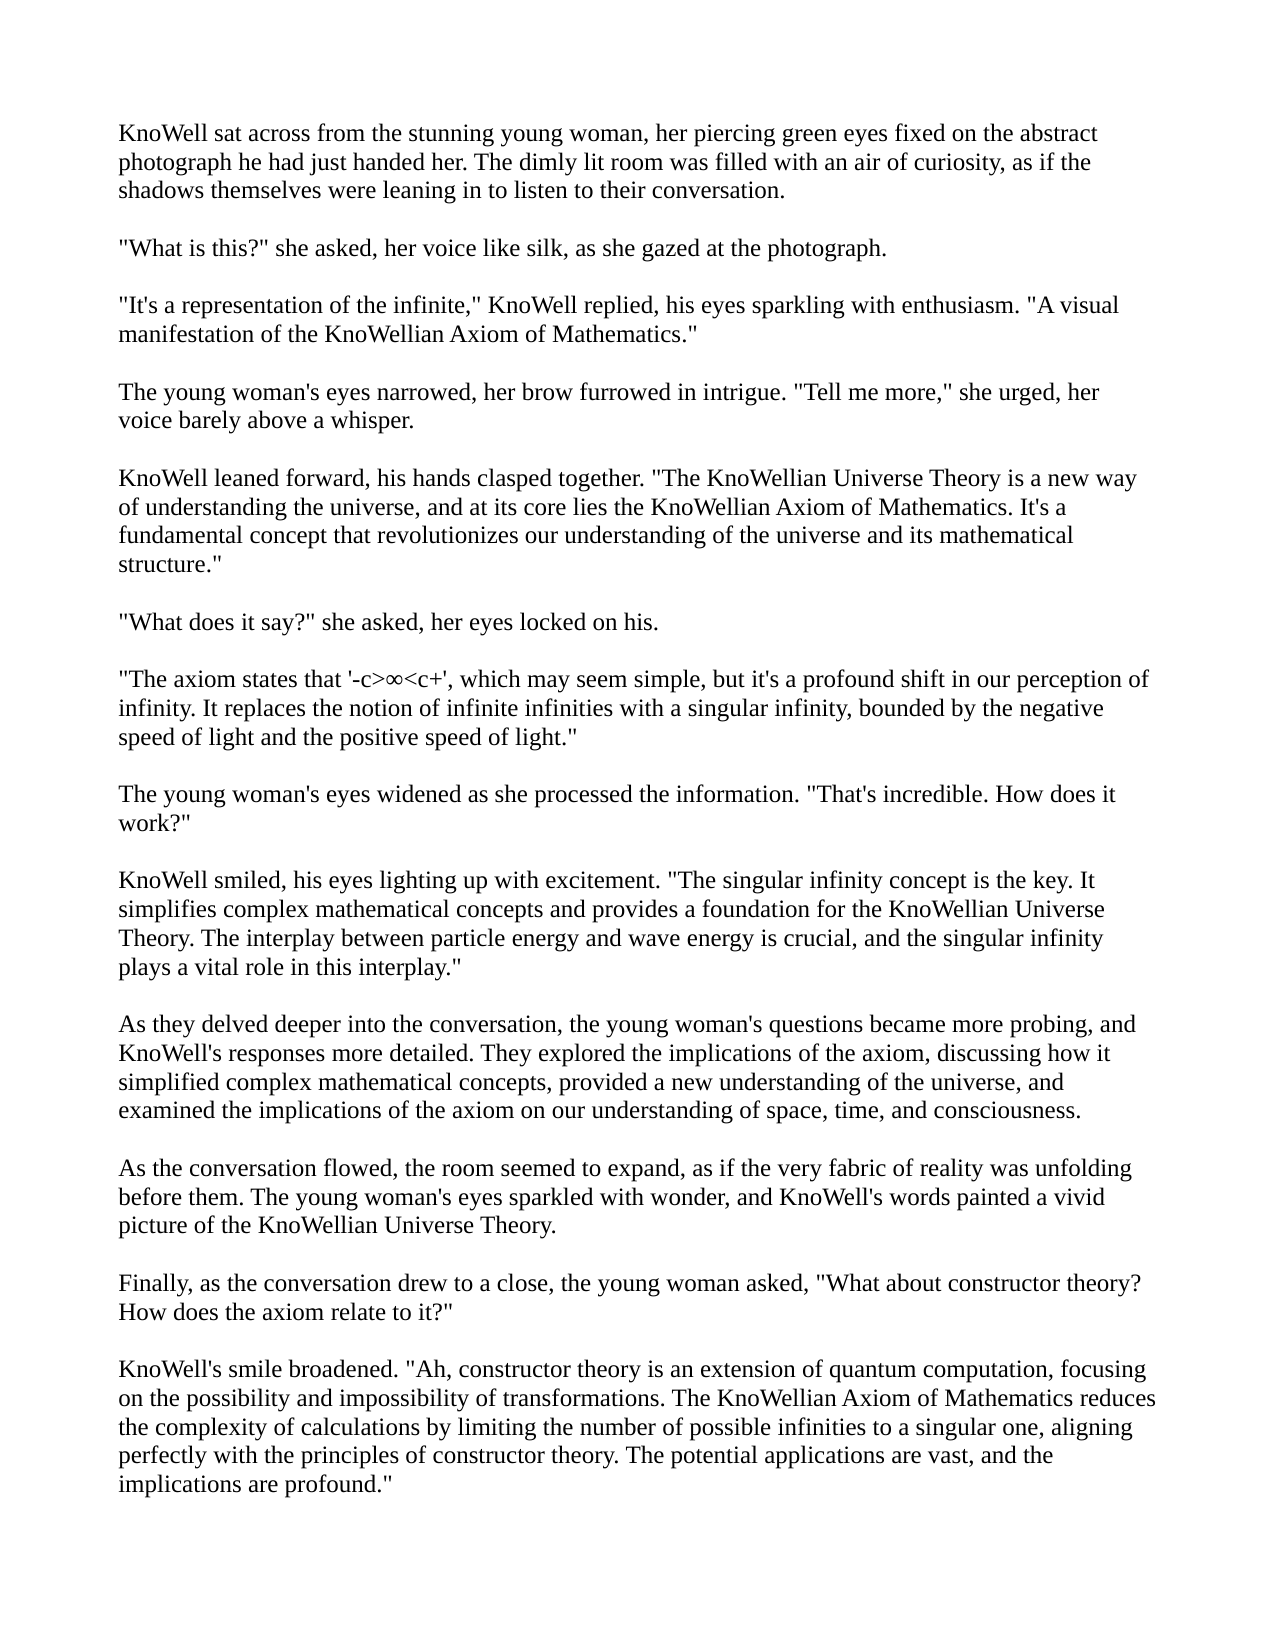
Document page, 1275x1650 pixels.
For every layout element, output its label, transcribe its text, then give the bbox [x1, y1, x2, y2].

text The young woman's eyes widened as she processed the information. "That's incredible. How does it work?" [118, 779, 1157, 837]
text As the conversation flowed, the room seemed to expand, as if the very fabric of reality was unfolding before them. The young woman's eyes sparkled with wonder, and KnoWell's words painted a vivid picture of the KnoWellian Universe Theory. [118, 1153, 1157, 1239]
text KnoWell smiled, his eyes lighting up with excitement. "The singular infinity concept is the key. It simplifies complex mathematical concepts and provides a foundation for the KnoWellian Universe Theory. The interplay between particle energy and wave energy is crucial, and the singular infinity plays a vital role in this interplay." [118, 866, 1157, 981]
text "What does it say?" she asked, her eyes locked on his. [118, 607, 1157, 636]
text The young woman's eyes narrowed, her brow furrowed in intrigue. "Tell me more," she urged, her voice barely above a whisper. [118, 377, 1157, 434]
text "What is this?" she asked, her voice like silk, as she gazed at the photograph. [118, 233, 1157, 262]
text KnoWell leaned forward, his hands clasped together. "The KnoWellian Universe Theory is a new way of understanding the universe, and at its core lies the KnoWellian Axiom of Mathematics. It's a fundamental concept that revolutionizes our understanding of the universe and its mathematical structure." [118, 463, 1157, 578]
text KnoWell's smile broadened. "Ah, constructor theory is an extension of quantum computation, focusing on the possibility and impossibility of transformations. The KnoWellian Axiom of Mathematics reduces the complexity of calculations by limiting the number of possible infinities to a singular one, aligning perfectly with the principles of constructor theory. The potential applications are vast, and the implications are profound." [118, 1354, 1157, 1498]
text As they delved deeper into the conversation, the young woman's questions became more probing, and KnoWell's responses more detailed. They explored the implications of the axiom, discussing how it simplified complex mathematical concepts, provided a new understanding of the universe, and examined the implications of the axiom on our understanding of space, time, and consciousness. [118, 1009, 1157, 1124]
text "It's a representation of the infinite," KnoWell replied, his eyes sparkling with enthusiasm. "A visual manifestation of the KnoWellian Axiom of Mathematics." [118, 291, 1157, 348]
text KnoWell sat across from the stunning young woman, her piercing green eyes fixed on the abstract photograph he had just handed her. The dimly lit room was filled with an air of curiosity, as if the shadows themselves were leaning in to listen to their conversation. [118, 118, 1157, 204]
text Finally, as the conversation drew to a close, the young woman asked, "What about constructor theory? How does the axiom relate to it?" [118, 1268, 1157, 1326]
text "The axiom states that '-c>∞<c+', which may seem simple, but it's a profound shift in our perception of infinity. It replaces the notion of infinite infinities with a singular infinity, bounded by the negative speed of light and the positive speed of light." [118, 664, 1157, 751]
